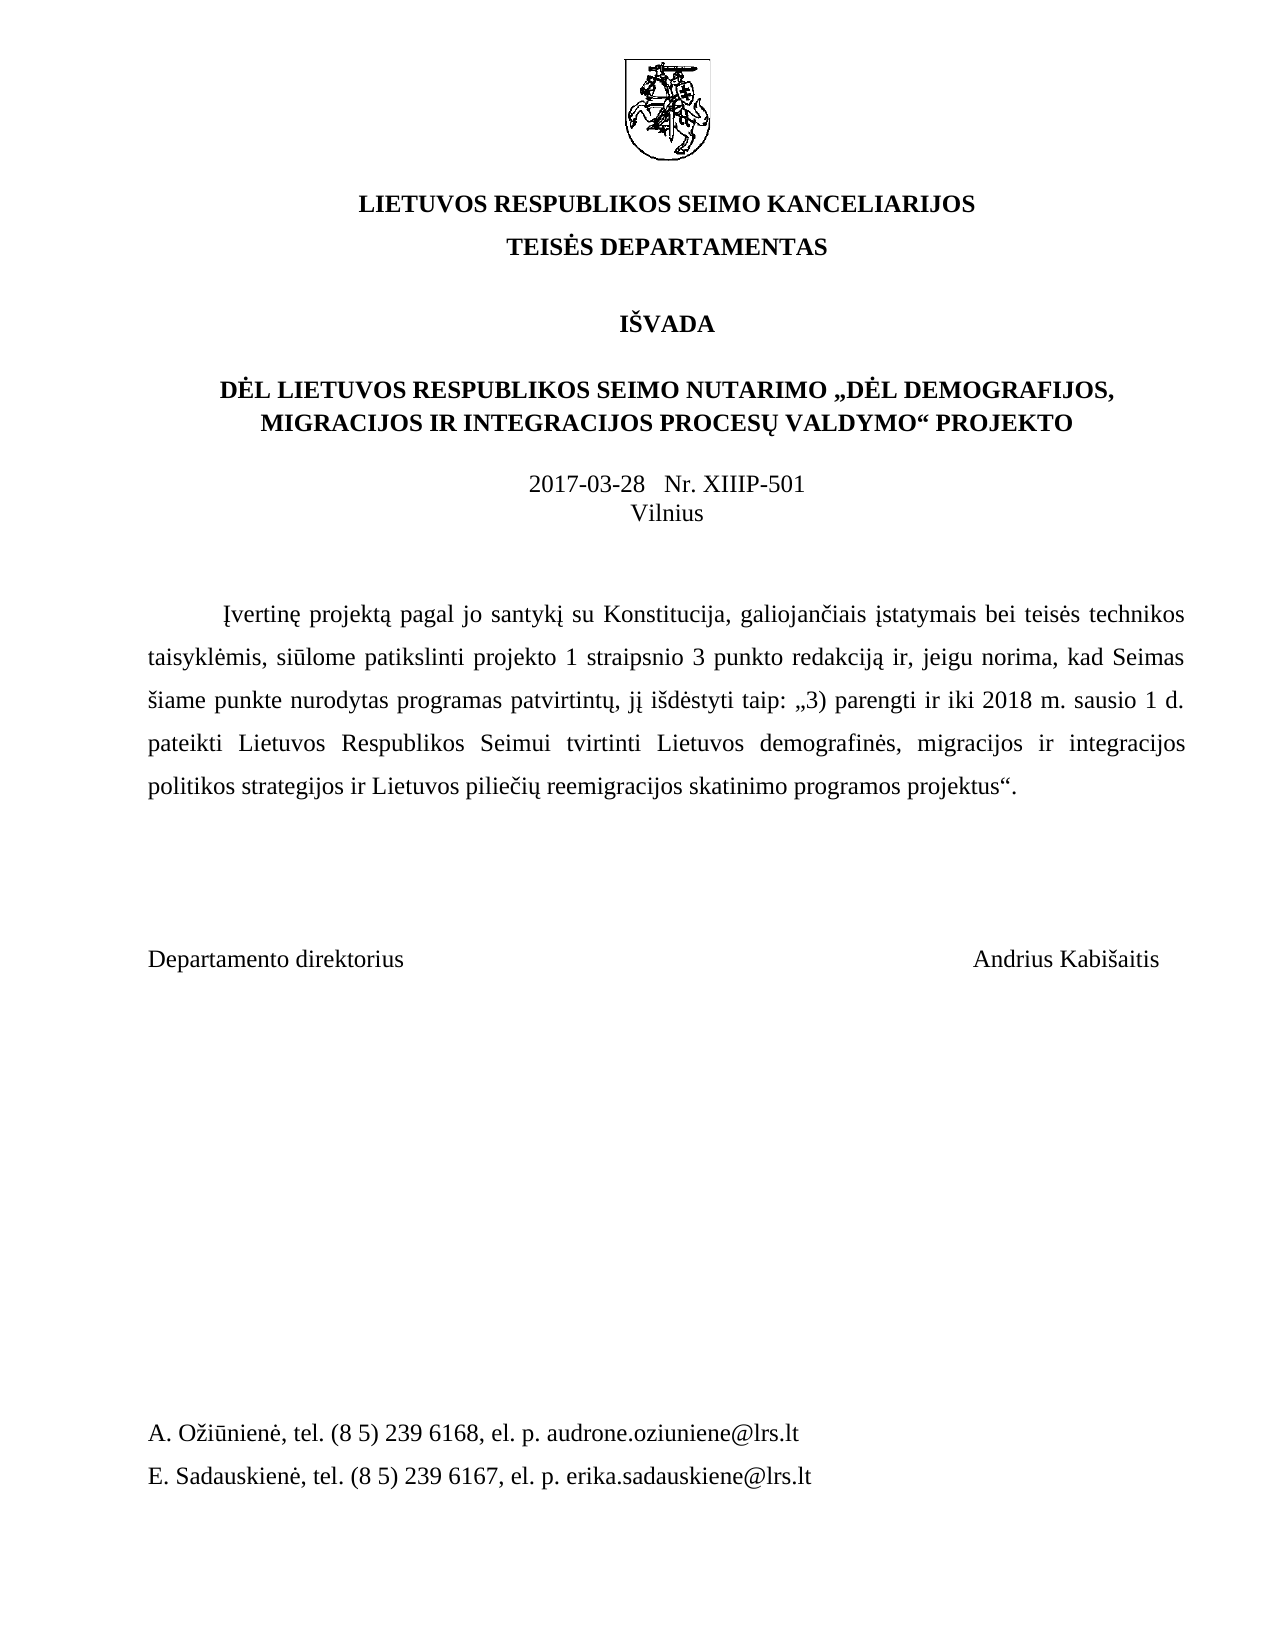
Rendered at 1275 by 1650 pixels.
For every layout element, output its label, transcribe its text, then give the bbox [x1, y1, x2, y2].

text IŠVADA [148, 309, 1186, 337]
text A. Ožiūnienė, tel. (8 5) 239 6168, el. p. audrone.oziuniene@lrs.lt [148, 1418, 1186, 1447]
subtitle TEISĖS DEPARTAMENTAS [148, 232, 1186, 261]
text Įvertinę projektą pagal jo santykį su Konstitucija, galiojančiais įstatymais bei teisės technikos taisyklėmis, siūlome patikslinti projekto 1 straipsnio 3 punkto redakciją ir, jeigu norima, kad Seimas šiame punkte nurodytas programas patvirtintų, jį išdėstyti taip: „3) parengti ir iki 2018 m. sausio 1 d. pateikti Lietuvos Respublikos Seimui tvirtinti Lietuvos demografinės, migracijos ir integracijos politikos strategijos ir Lietuvos piliečių reemigracijos skatinimo programos projektus“. [148, 599, 1186, 800]
text Vilnius [148, 498, 1186, 527]
text Departamento direktorius Andrius Kabišaitis [148, 944, 1186, 973]
text LIETUVOS RESPUBLIKOS SEIMO KANCELIARIJOS [148, 189, 1186, 218]
text E. Sadauskienė, tel. (8 5) 239 6167, el. p. erika.sadauskiene@lrs.lt [148, 1461, 1186, 1490]
text DĖL LIETUVOS RESPUBLIKOS SEIMO NUTARIMO „DĖL DEMOGRAFIJOS, MIGRACIJOS IR INTEGRACIJOS PROCESŲ VALDYMO“ PROJEKTO [148, 375, 1186, 436]
text 2017-03-28 Nr. XIIIP-501 [148, 469, 1186, 498]
